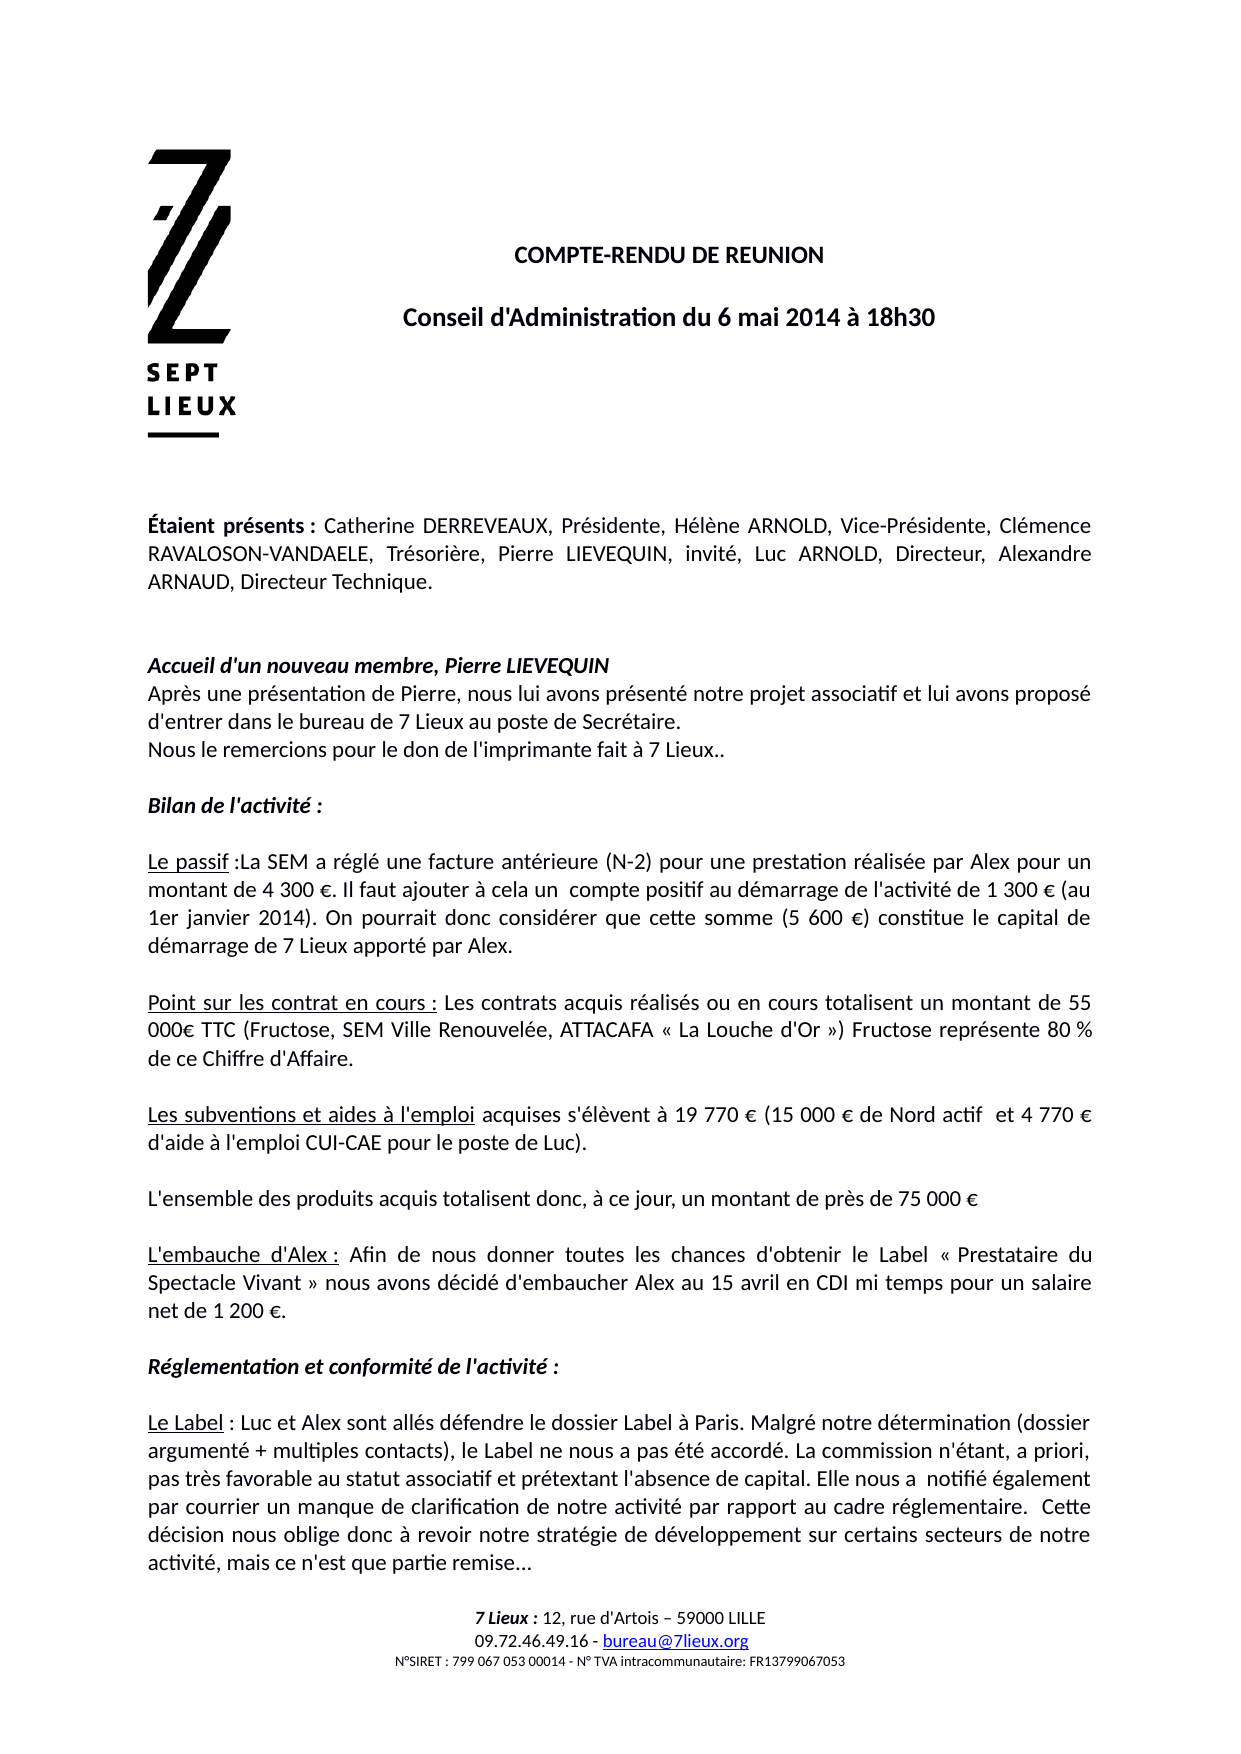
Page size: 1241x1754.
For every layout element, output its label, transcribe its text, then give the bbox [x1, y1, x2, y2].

text Point sur les contrat en cours : Les contrats acquis réalisés ou en cours totalisent un montant de 55 000€ TTC (Fructose, SEM Ville Renouvelée, ATTACAFA « La Louche d'Or ») Fructose représente 80 % de ce Chiffre d'Affaire. [148, 988, 1093, 1072]
text Le Label : Luc et Alex sont allés défendre le dossier Label à Paris. Malgré notre détermination (dossier argumenté + multiples contacts), le Label ne nous a pas été accordé. La commission n'étant, a priori, pas très favorable au statut associatif et prétextant l'absence de capital. Elle nous a notifié également par courrier un manque de clarification de notre activité par rapport au cadre réglementaire. Cette décision nous oblige donc à revoir notre stratégie de développement sur certains secteurs de notre activité, mais ce n'est que partie remise... [148, 1408, 1093, 1576]
text Le passif :La SEM a réglé une facture antérieure (N-2) pour une prestation réalisée par Alex pour un montant de 4 300 €. Il faut ajouter à cela un compte positif au démarrage de l'activité de 1 300 € (au 1er janvier 2014). On pourrait donc considérer que cette somme (5 600 €) constitue le capital de démarrage de 7 Lieux apporté par Alex. [148, 847, 1093, 959]
text Accueil d'un nouveau membre, Pierre LIEVEQUIN [148, 651, 1093, 679]
text Les subventions et aides à l'emploi acquises s'élèvent à 19 770 € (15 000 € de Nord actif et 4 770 € d'aide à l'emploi CUI-CAE pour le poste de Luc). [148, 1100, 1093, 1156]
text L'ensemble des produits acquis totalisent donc, à ce jour, un montant de près de 75 000 € [148, 1184, 1093, 1212]
text COMPTE-RENDU DE REUNION [247, 239, 1093, 270]
text Conseil d'Administration du 6 mai 2014 à 18h30 [247, 300, 1093, 333]
text Réglementation et conformité de l'activité : [148, 1352, 1093, 1380]
text Étaient présents : Catherine DERREVEAUX, Présidente, Hélène ARNOLD, Vice-Présidente, Clémence RAVALOSON-VANDAELE, Trésorière, Pierre LIEVEQUIN, invité, Luc ARNOLD, Directeur, Alexandre ARNAUD, Directeur Technique. [148, 511, 1093, 595]
text Bilan de l'activité : [148, 791, 1093, 819]
text L'embauche d'Alex : Afin de nous donner toutes les chances d'obtenir le Label « Prestataire du Spectacle Vivant » nous avons décidé d'embaucher Alex au 15 avril en CDI mi temps pour un salaire net de 1 200 €. [148, 1240, 1093, 1324]
text Nous le remercions pour le don de l'imprimante fait à 7 Lieux.. [148, 735, 1093, 763]
picture [136, 135, 247, 451]
text Après une présentation de Pierre, nous lui avons présenté notre projet associatif et lui avons proposé d'entrer dans le bureau de 7 Lieux au poste de Secrétaire. [148, 679, 1093, 735]
